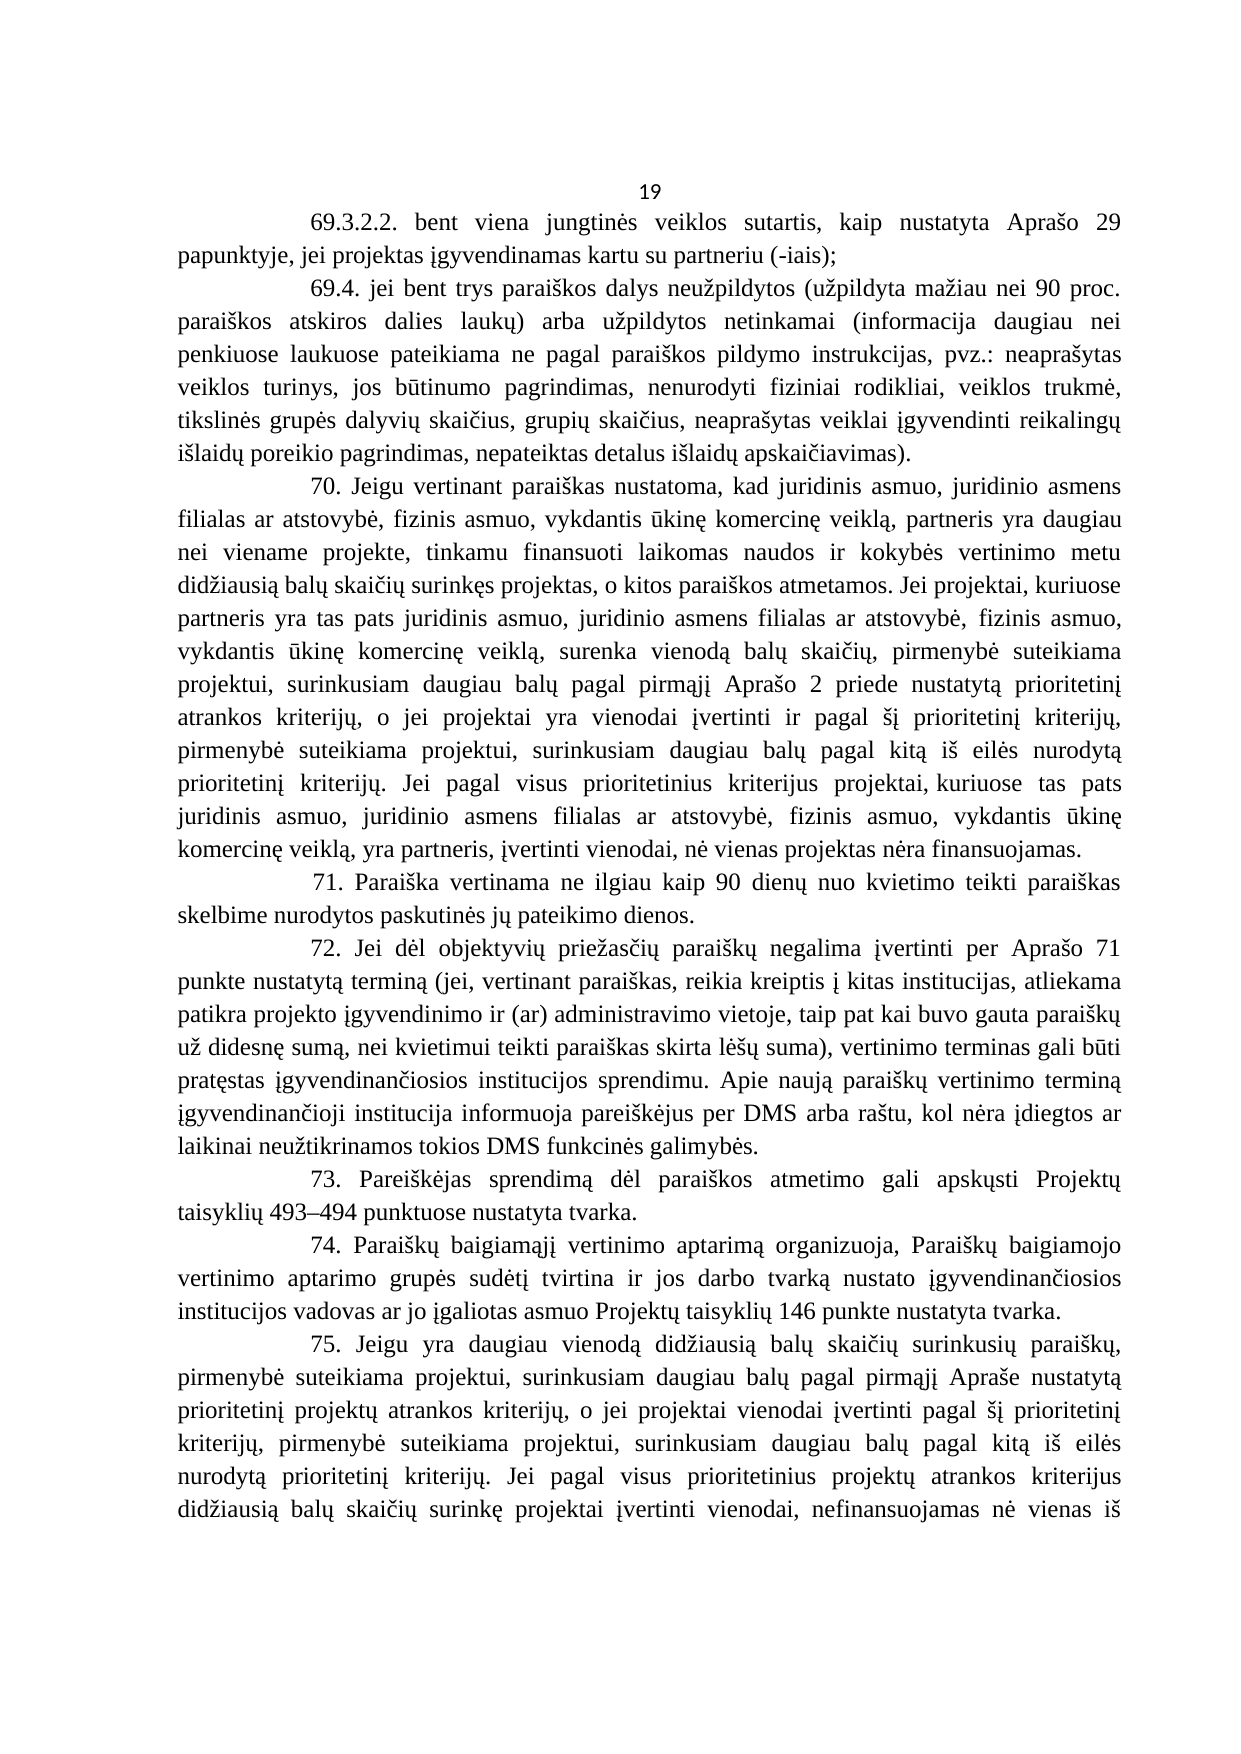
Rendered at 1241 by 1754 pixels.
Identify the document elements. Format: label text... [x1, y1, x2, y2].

text 69.4. jei bent trys paraiškos dalys neužpildytos (užpildyta mažiau nei 90 proc. paraiškos atskiros dalies laukų) arba užpildytos netinkamai (informacija daugiau nei penkiuose laukuose pateikiama ne pagal paraiškos pildymo instrukcijas, pvz.: neaprašytas veiklos turinys, jos būtinumo pagrindimas, nenurodyti fiziniai rodikliai, veiklos trukmė, tikslinės grupės dalyvių skaičius, grupių skaičius, neaprašytas veiklai įgyvendinti reikalingų išlaidų poreikio pagrindimas, nepateiktas detalus išlaidų apskaičiavimas). [177, 273, 1122, 467]
text 71. Paraiška vertinama ne ilgiau kaip 90 dienų nuo kvietimo teikti paraiškas skelbime nurodytos paskutinės jų pateikimo dienos. [177, 867, 1122, 929]
text 72. Jei dėl objektyvių priežasčių paraiškų negalima įvertinti per Aprašo 71 punkte nustatytą terminą (jei, vertinant paraiškas, reikia kreiptis į kitas institucijas, atliekama patikra projekto įgyvendinimo ir (ar) administravimo vietoje, taip pat kai buvo gauta paraiškų už didesnę sumą, nei kvietimui teikti paraiškas skirta lėšų suma), vertinimo terminas gali būti pratęstas įgyvendinančiosios institucijos sprendimu. Apie naują paraiškų vertinimo terminą įgyvendinančioji institucija informuoja pareiškėjus per DMS arba raštu, kol nėra įdiegtos ar laikinai neužtikrinamos tokios DMS funkcinės galimybės. [177, 933, 1122, 1160]
text 69.3.2.2. bent viena jungtinės veiklos sutartis, kaip nustatyta Aprašo 29 papunktyje, jei projektas įgyvendinamas kartu su partneriu (-iais); [177, 207, 1122, 268]
text 75. Jeigu yra daugiau vienodą didžiausią balų skaičių surinkusių paraiškų, pirmenybė suteikiama projektui, surinkusiam daugiau balų pagal pirmąjį Apraše nustatytą prioritetinį projektų atrankos kriterijų, o jei projektai vienodai įvertinti pagal šį prioritetinį kriterijų, pirmenybė suteikiama projektui, surinkusiam daugiau balų pagal kitą iš eilės nurodytą prioritetinį kriterijų. Jei pagal visus prioritetinius projektų atrankos kriterijus didžiausią balų skaičių surinkę projektai įvertinti vienodai, nefinansuojamas nė vienas iš [177, 1329, 1122, 1523]
text 70. Jeigu vertinant paraiškas nustatoma, kad juridinis asmuo, juridinio asmens filialas ar atstovybė, fizinis asmuo, vykdantis ūkinę komercinę veiklą, partneris yra daugiau nei viename projekte, tinkamu finansuoti laikomas naudos ir kokybės vertinimo metu didžiausią balų skaičių surinkęs projektas, o kitos paraiškos atmetamos. Jei projektai, kuriuose partneris yra tas pats juridinis asmuo, juridinio asmens filialas ar atstovybė, fizinis asmuo, vykdantis ūkinę komercinę veiklą, surenka vienodą balų skaičių, pirmenybė suteikiama projektui, surinkusiam daugiau balų pagal pirmąjį Aprašo 2 priede nustatytą prioritetinį atrankos kriterijų, o jei projektai yra vienodai įvertinti ir pagal šį prioritetinį kriterijų, pirmenybė suteikiama projektui, surinkusiam daugiau balų pagal kitą iš eilės nurodytą prioritetinį kriterijų. Jei pagal visus prioritetinius kriterijus projektai, kuriuose tas pats juridinis asmuo, juridinio asmens filialas ar atstovybė, fizinis asmuo, vykdantis ūkinę komercinę veiklą, yra partneris, įvertinti vienodai, nė vienas projektas nėra finansuojamas. [177, 471, 1122, 863]
text 73. Pareiškėjas sprendimą dėl paraiškos atmetimo gali apskųsti Projektų taisyklių 493–494 punktuose nustatyta tvarka. [177, 1164, 1122, 1226]
text 74. Paraiškų baigiamąjį vertinimo aptarimą organizuoja, Paraiškų baigiamojo vertinimo aptarimo grupės sudėtį tvirtina ir jos darbo tvarką nustato įgyvendinančiosios institucijos vadovas ar jo įgaliotas asmuo Projektų taisyklių 146 punkte nustatyta tvarka. [177, 1230, 1122, 1325]
